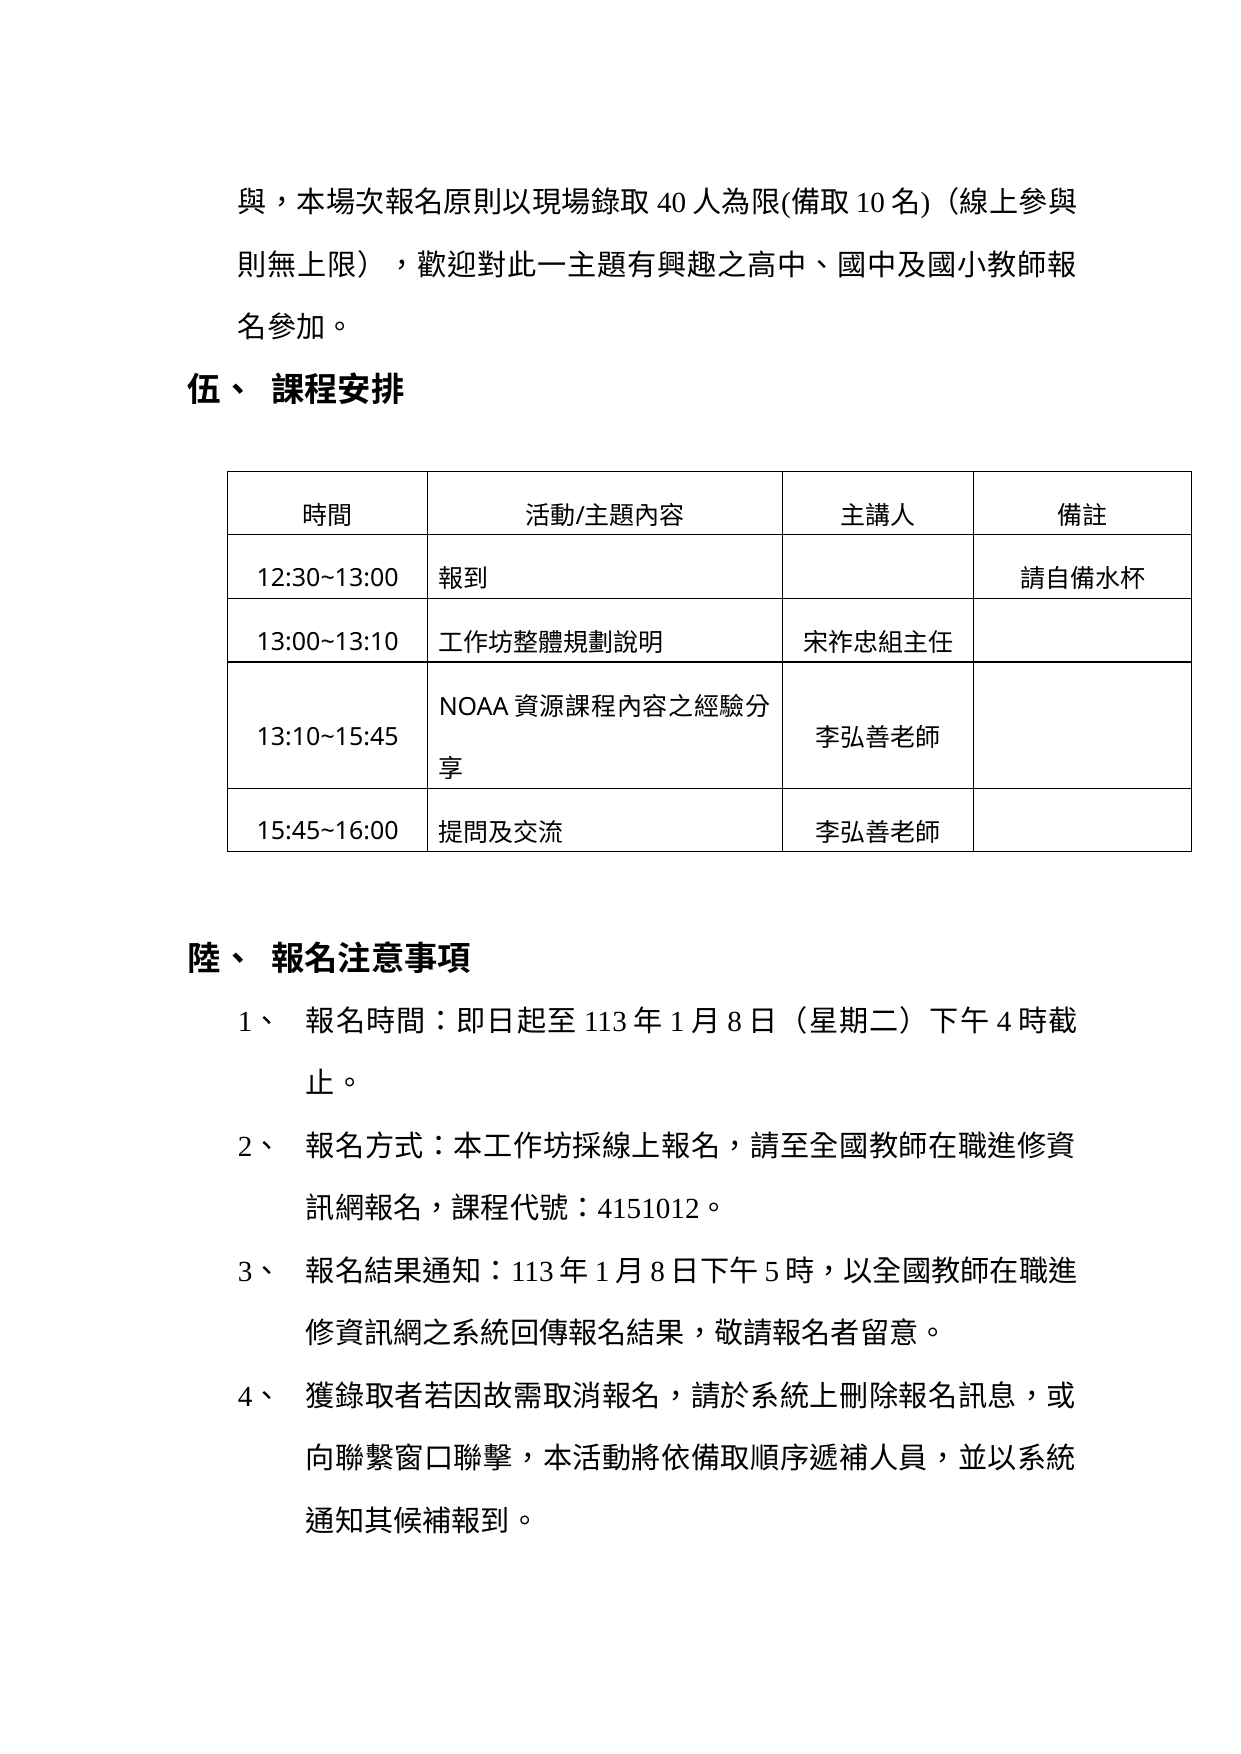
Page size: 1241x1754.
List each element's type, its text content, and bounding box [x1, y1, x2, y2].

table_cell 報到 [428, 535, 782, 598]
table_cell 李弘善老師 [783, 663, 973, 787]
table_header 活動/主題內容 [428, 472, 782, 534]
table_header 時間 [228, 472, 427, 534]
table_cell 工作坊整體規劃說明 [428, 599, 782, 661]
list 報名結果通知：113年1月8日下午5時，以全國教師在職進修資訊網之系統回傳報名結果，敬請報名者留意。 [238, 1227, 1078, 1352]
table_cell [974, 789, 1191, 851]
list 陸、 報名注意事項 [187, 914, 1078, 977]
table_cell 請自備水杯 [974, 535, 1191, 598]
table_cell 宋祚忠組主任 [783, 599, 973, 661]
table_cell 15:45~16:00 [228, 789, 427, 851]
table_header 主講人 [783, 472, 973, 534]
list 報名方式：本工作坊採線上報名，請至全國教師在職進修資訊網報名，課程代號：4151012。 [238, 1102, 1078, 1227]
table_cell NOAA資源課程內容之經驗分享 [428, 663, 782, 787]
table_cell 12:30~13:00 [228, 535, 427, 598]
list 獲錄取者若因故需取消報名，請於系統上刪除報名訊息，或向聯繫窗口聯擊，本活動將依備取順序遞補人員，並以系統通知其候補報到。 [238, 1352, 1078, 1539]
text 伍、 課程安排 [187, 346, 1078, 408]
table_header 備註 [974, 472, 1191, 534]
table_cell [974, 663, 1191, 787]
table_cell 13:10~15:45 [228, 663, 427, 787]
table_cell 李弘善老師 [783, 789, 973, 851]
table_cell 13:00~13:10 [228, 599, 427, 661]
table_cell [783, 535, 973, 598]
table_cell [974, 599, 1191, 661]
list 報名時間：即日起至113年1月8日（星期二）下午4時截止。 [238, 977, 1078, 1102]
table_cell 提問及交流 [428, 789, 782, 851]
text 與，本場次報名原則以現場錄取40人為限(備取10名)（線上參與則無上限），歡迎對此一主題有興趣之高中、國中及國小教師報名參加。 [238, 158, 1078, 346]
